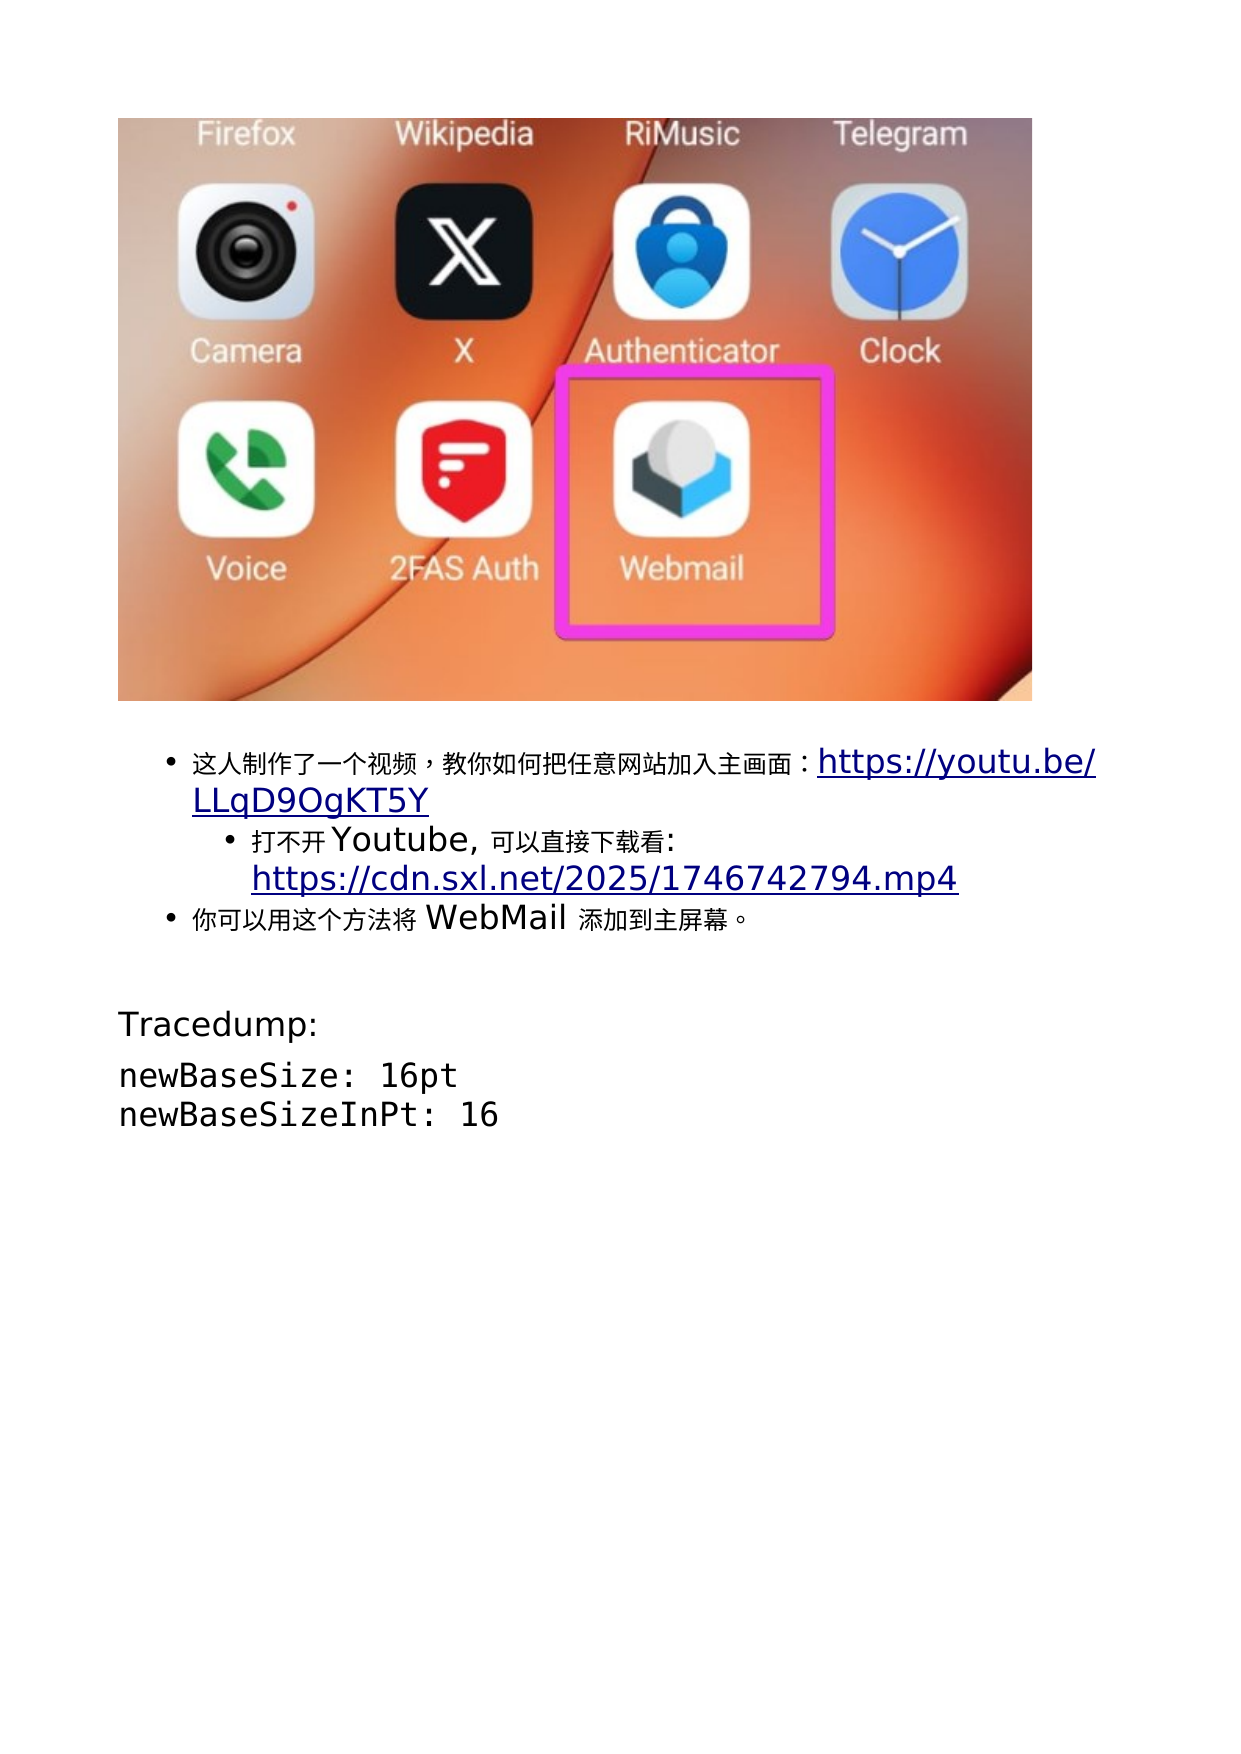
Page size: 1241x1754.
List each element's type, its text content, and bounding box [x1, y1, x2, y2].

picture [118, 118, 1033, 701]
text [1033, 118, 1122, 701]
list 你可以用这个方法将 WebMail 添加到主屏幕。 [177, 898, 1122, 937]
text Tracedump: [118, 967, 1122, 1044]
list 这人制作了一个视频，教你如何把任意网站加入主画面：https://youtu.be/LLqD9OgKT5Y [177, 743, 1122, 821]
list 打不开Youtube, 可以直接下载看: https://cdn.sxl.net/2025/1746742794.mp4 [236, 821, 1122, 898]
text newBaseSize: 16pt newBaseSizeInPt: 16 [118, 1057, 1122, 1134]
